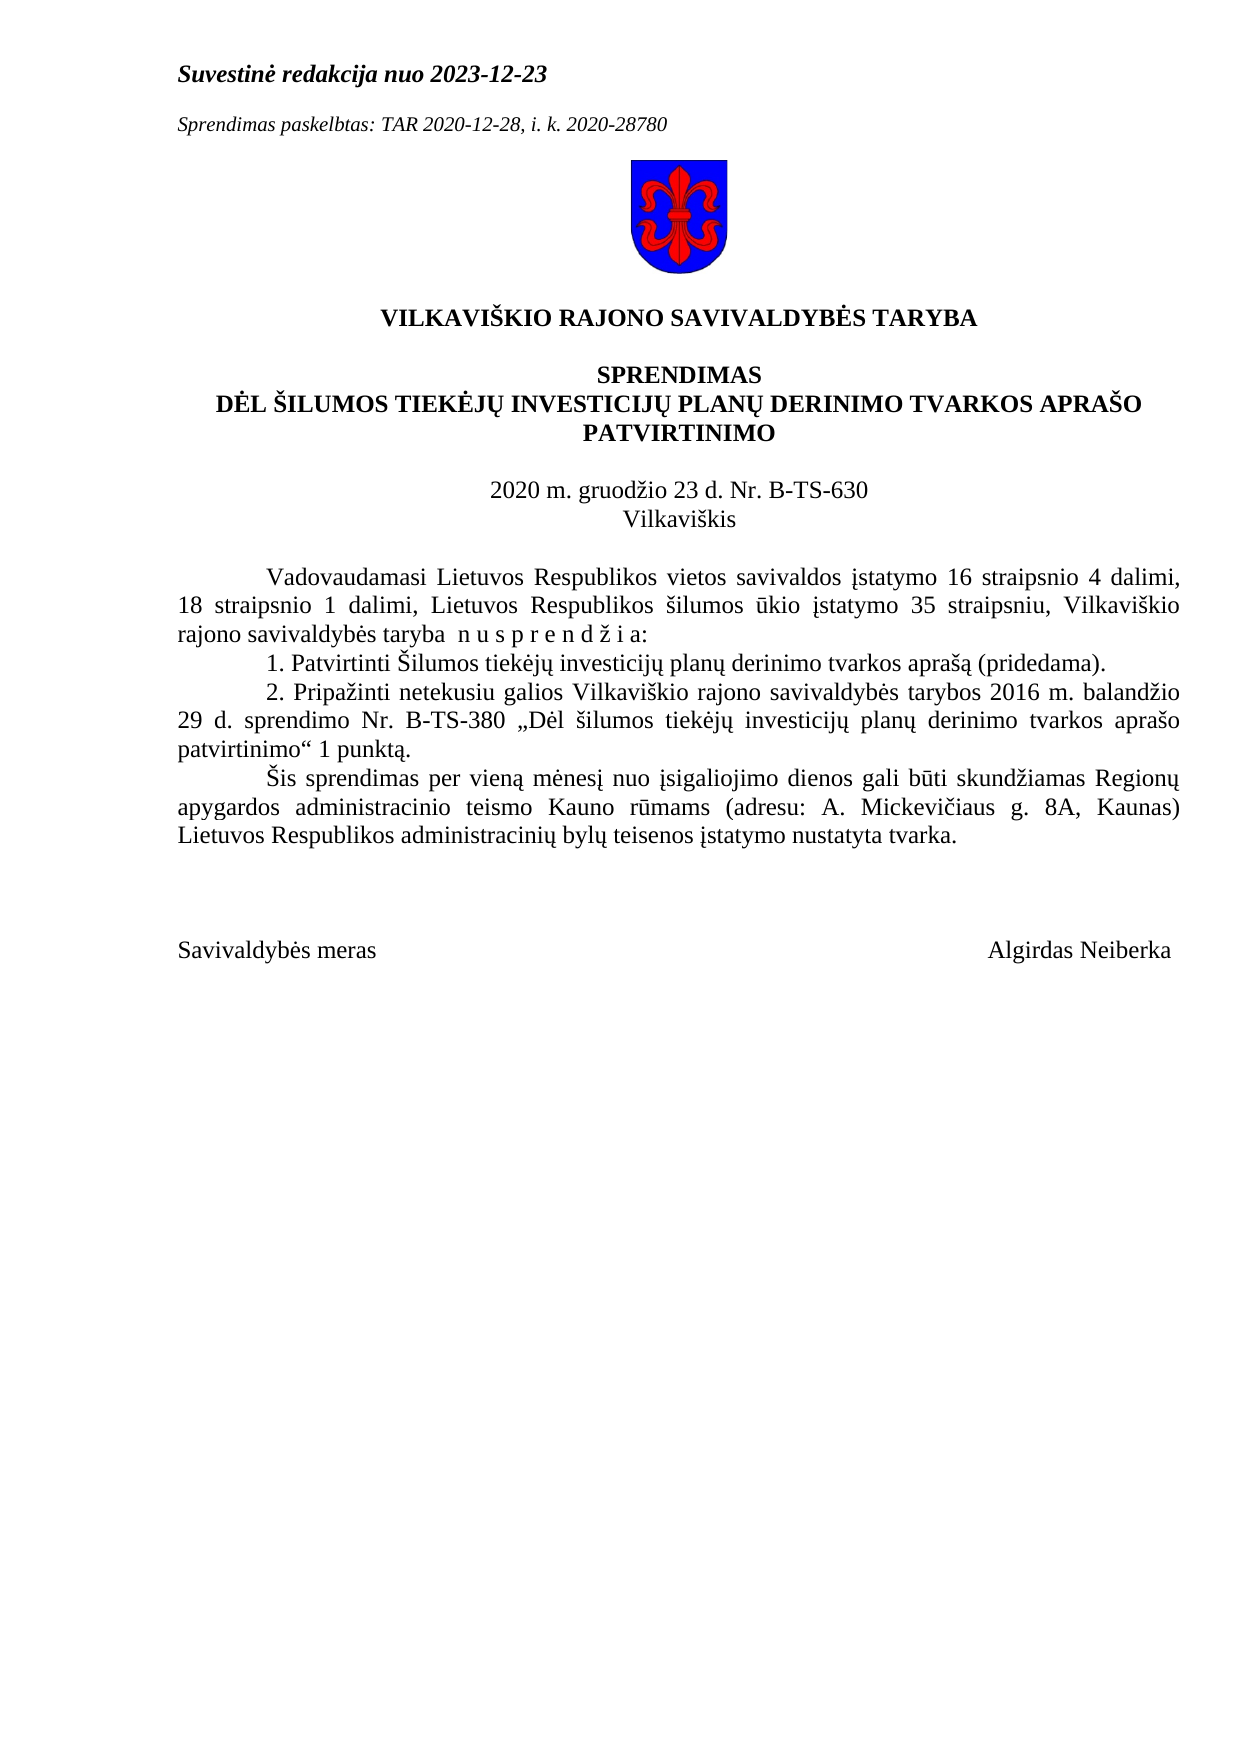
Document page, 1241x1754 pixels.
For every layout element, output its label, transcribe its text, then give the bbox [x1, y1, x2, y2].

text Vadovaudamasi Lietuvos Respublikos vietos savivaldos įstatymo 16 straipsnio 4 dalimi, 18 straipsnio 1 dalimi, Lietuvos Respublikos šilumos ūkio įstatymo 35 straipsniu, Vilkaviškio rajono savivaldybės taryba n u s p r e n d ž i a: [177, 562, 1181, 648]
text Suvestinė redakcija nuo 2023-12-23 [177, 59, 1181, 88]
text 2. Pripažinti netekusiu galios Vilkaviškio rajono savivaldybės tarybos 2016 m. balandžio 29 d. sprendimo Nr. B-TS-380 „Dėl šilumos tiekėjų investicijų planų derinimo tvarkos aprašo patvirtinimo“ 1 punktą. [177, 677, 1181, 763]
text Savivaldybės meras Algirdas Neiberka [177, 935, 1181, 964]
text Šis sprendimas per vieną mėnesį nuo įsigaliojimo dienos gali būti skundžiamas Regionų apygardos administracinio teismo Kauno rūmams (adresu: A. Mickevičiaus g. 8A, Kaunas) Lietuvos Respublikos administracinių bylų teisenos įstatymo nustatyta tvarka. [177, 763, 1181, 849]
text Sprendimas paskelbtas: TAR 2020-12-28, i. k. 2020-28780 [177, 112, 1181, 136]
text 2020 m. gruodžio 23 d. Nr. B-TS-630 [177, 475, 1181, 504]
text SPRENDIMAS [177, 360, 1181, 389]
text VILKAVIŠKIO RAJONO SAVIVALDYBĖS TARYBA [177, 303, 1181, 332]
text Vilkaviškis [177, 504, 1181, 533]
text DĖL ŠILUMOS TIEKĖJŲ INVESTICIJŲ PLANŲ DERINIMO TVARKOS APRAŠO PATVIRTINIMO [177, 389, 1181, 447]
text 1. Patvirtinti Šilumos tiekėjų investicijų planų derinimo tvarkos aprašą (pridedama). [177, 648, 1181, 677]
